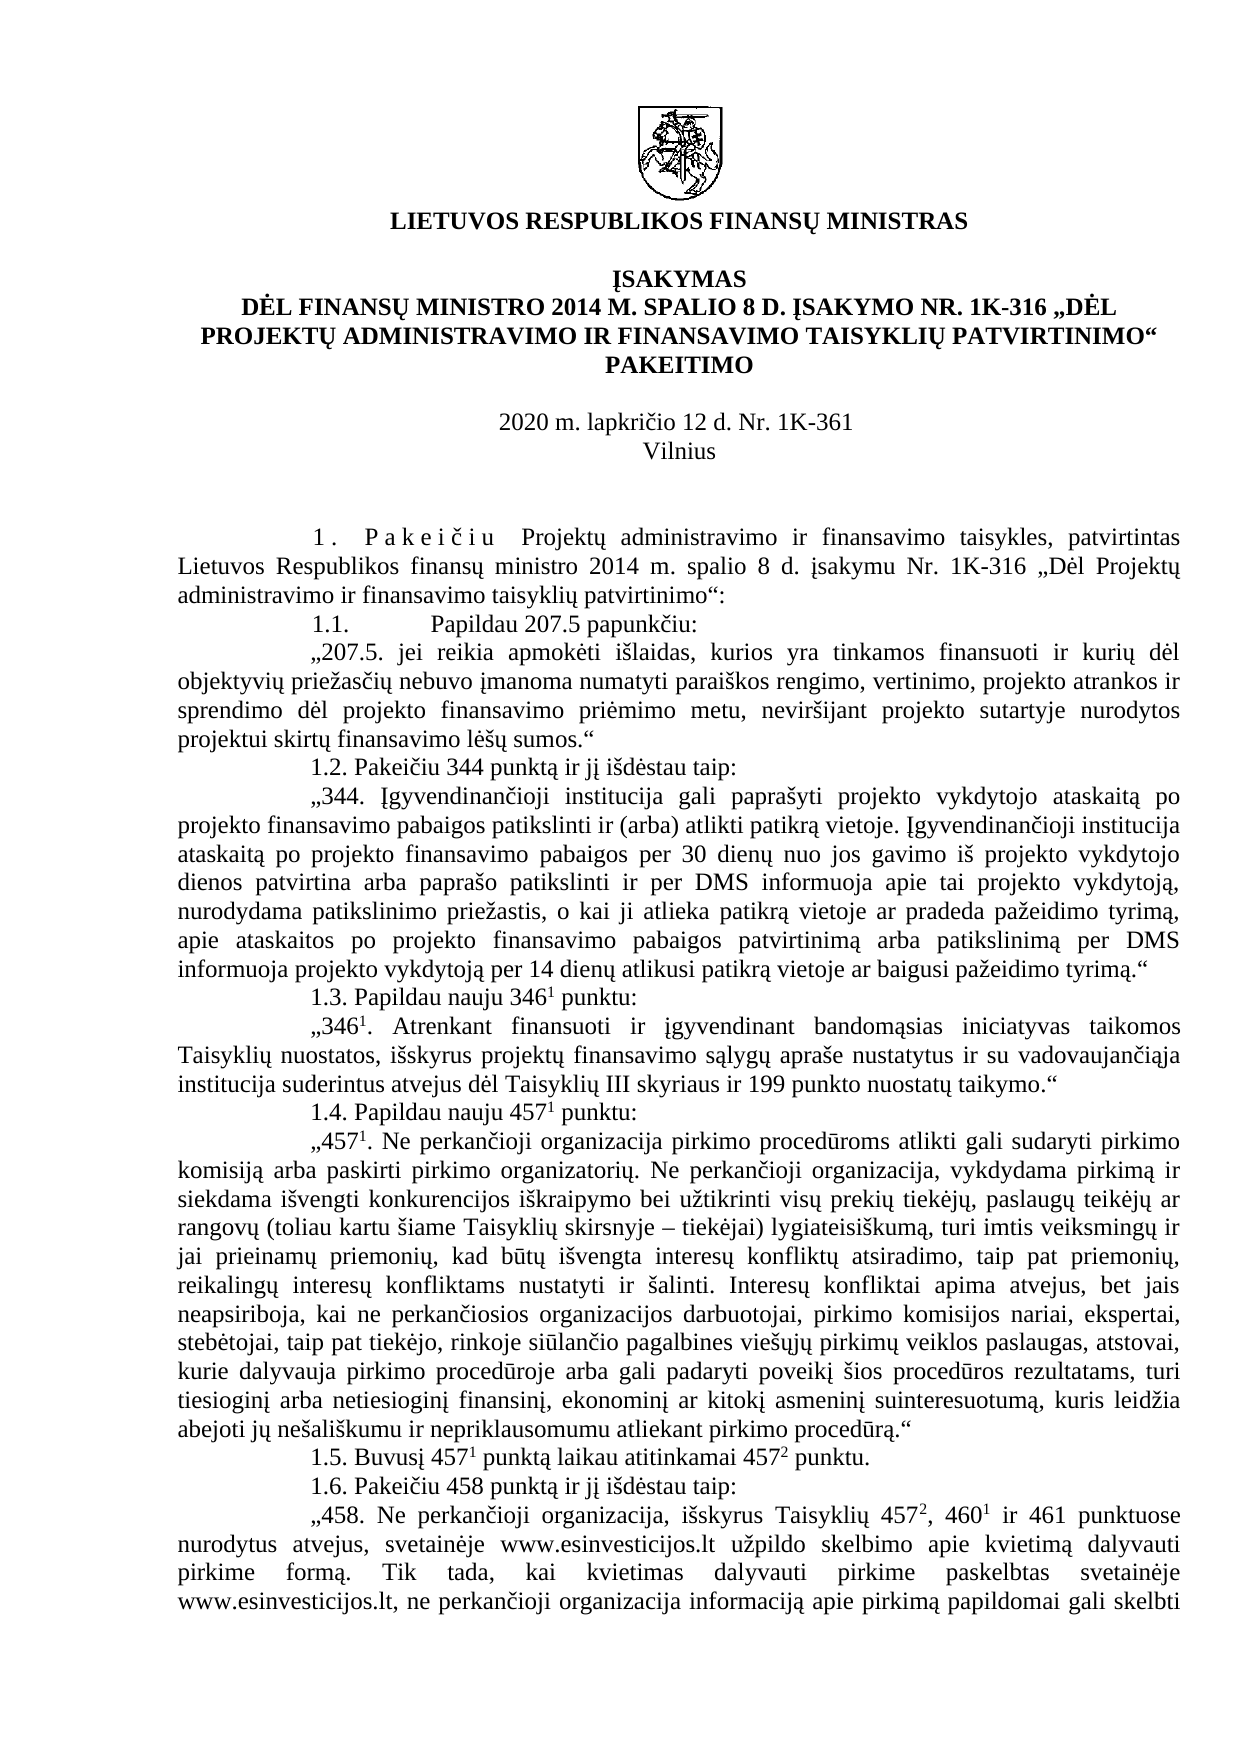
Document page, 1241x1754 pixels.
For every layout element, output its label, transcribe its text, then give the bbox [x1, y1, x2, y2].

text Vilnius [177, 436, 1181, 465]
text „458. Ne perkančioji organizacija, išskyrus Taisyklių 4572, 4601 ir 461 punktuose nurodytus atvejus, svetainėje www.esinvesticijos.lt užpildo skelbimo apie kvietimą dalyvauti pirkime formą. Tik tada, kai kvietimas dalyvauti pirkime paskelbtas svetainėje www.esinvesticijos.lt, ne perkančioji organizacija informaciją apie pirkimą papildomai gali skelbti [177, 1500, 1181, 1615]
text ĮSAKYMAS [177, 264, 1181, 292]
text „3461. Atrenkant finansuoti ir įgyvendinant bandomąsias iniciatyvas taikomos Taisyklių nuostatos, išskyrus projektų finansavimo sąlygų apraše nustatytus ir su vadovaujančiąja institucija suderintus atvejus dėl Taisyklių III skyriaus ir 199 punkto nuostatų taikymo.“ [177, 1011, 1181, 1097]
text LIETUVOS RESPUBLIKOS FINANSŲ MINISTRAS [177, 206, 1181, 235]
text 2020 m. lapkričio 12 d. Nr. 1K-361 [177, 407, 1181, 436]
text 1.5. Buvusį 4571 punktą laikau atitinkamai 4572 punktu. [177, 1442, 1181, 1471]
text 1.1. Papildau 207.5 papunkčiu: [312, 609, 1181, 637]
text 1.3. Papildau nauju 3461 punktu: [177, 982, 1181, 1011]
text „207.5. jei reikia apmokėti išlaidas, kurios yra tinkamos finansuoti ir kurių dėl objektyvių priežasčių nebuvo įmanoma numatyti paraiškos rengimo, vertinimo, projekto atrankos ir sprendimo dėl projekto finansavimo priėmimo metu, neviršijant projekto sutartyje nurodytos projektui skirtų finansavimo lėšų sumos.“ [177, 637, 1181, 752]
text „344. Įgyvendinančioji institucija gali paprašyti projekto vykdytojo ataskaitą po projekto finansavimo pabaigos patikslinti ir (arba) atlikti patikrą vietoje. Įgyvendinančioji institucija ataskaitą po projekto finansavimo pabaigos per 30 dienų nuo jos gavimo iš projekto vykdytojo dienos patvirtina arba paprašo patikslinti ir per DMS informuoja apie tai projekto vykdytoją, nurodydama patikslinimo priežastis, o kai ji atlieka patikrą vietoje ar pradeda pažeidimo tyrimą, apie ataskaitos po projekto finansavimo pabaigos patvirtinimą arba patikslinimą per DMS informuoja projekto vykdytoją per 14 dienų atlikusi patikrą vietoje ar baigusi pažeidimo tyrimą.“ [177, 781, 1181, 982]
text 1.2. Pakeičiu 344 punktą ir jį išdėstau taip: [177, 752, 1181, 781]
text 1.4. Papildau nauju 4571 punktu: [177, 1097, 1181, 1126]
text 1. Pakeičiu Projektų administravimo ir finansavimo taisykles, patvirtintas Lietuvos Respublikos finansų ministro 2014 m. spalio 8 d. įsakymu Nr. 1K-316 „Dėl Projektų administravimo ir finansavimo taisyklių patvirtinimo“: [177, 522, 1181, 609]
text DĖL FINANSŲ MINISTRO 2014 M. SPALIO 8 D. ĮSAKYMO NR. 1K-316 „DĖL PROJEKTŲ ADMINISTRAVIMO IR FINANSAVIMO TAISYKLIŲ PATVIRTINIMO“ PAKEITIMO [177, 292, 1181, 379]
text 1.6. Pakeičiu 458 punktą ir jį išdėstau taip: [177, 1471, 1181, 1500]
text „4571. Ne perkančioji organizacija pirkimo procedūroms atlikti gali sudaryti pirkimo komisiją arba paskirti pirkimo organizatorių. Ne perkančioji organizacija, vykdydama pirkimą ir siekdama išvengti konkurencijos iškraipymo bei užtikrinti visų prekių tiekėjų, paslaugų teikėjų ar rangovų (toliau kartu šiame Taisyklių skirsnyje – tiekėjai) lygiateisiškumą, turi imtis veiksmingų ir jai prieinamų priemonių, kad būtų išvengta interesų konfliktų atsiradimo, taip pat priemonių, reikalingų interesų konfliktams nustatyti ir šalinti. Interesų konfliktai apima atvejus, bet jais neapsiriboja, kai ne perkančiosios organizacijos darbuotojai, pirkimo komisijos nariai, ekspertai, stebėtojai, taip pat tiekėjo, rinkoje siūlančio pagalbines viešųjų pirkimų veiklos paslaugas, atstovai, kurie dalyvauja pirkimo procedūroje arba gali padaryti poveikį šios procedūros rezultatams, turi tiesioginį arba netiesioginį finansinį, ekonominį ar kitokį asmeninį suinteresuotumą, kuris leidžia abejoti jų nešališkumu ir nepriklausomumu atliekant pirkimo procedūrą.“ [177, 1126, 1181, 1442]
